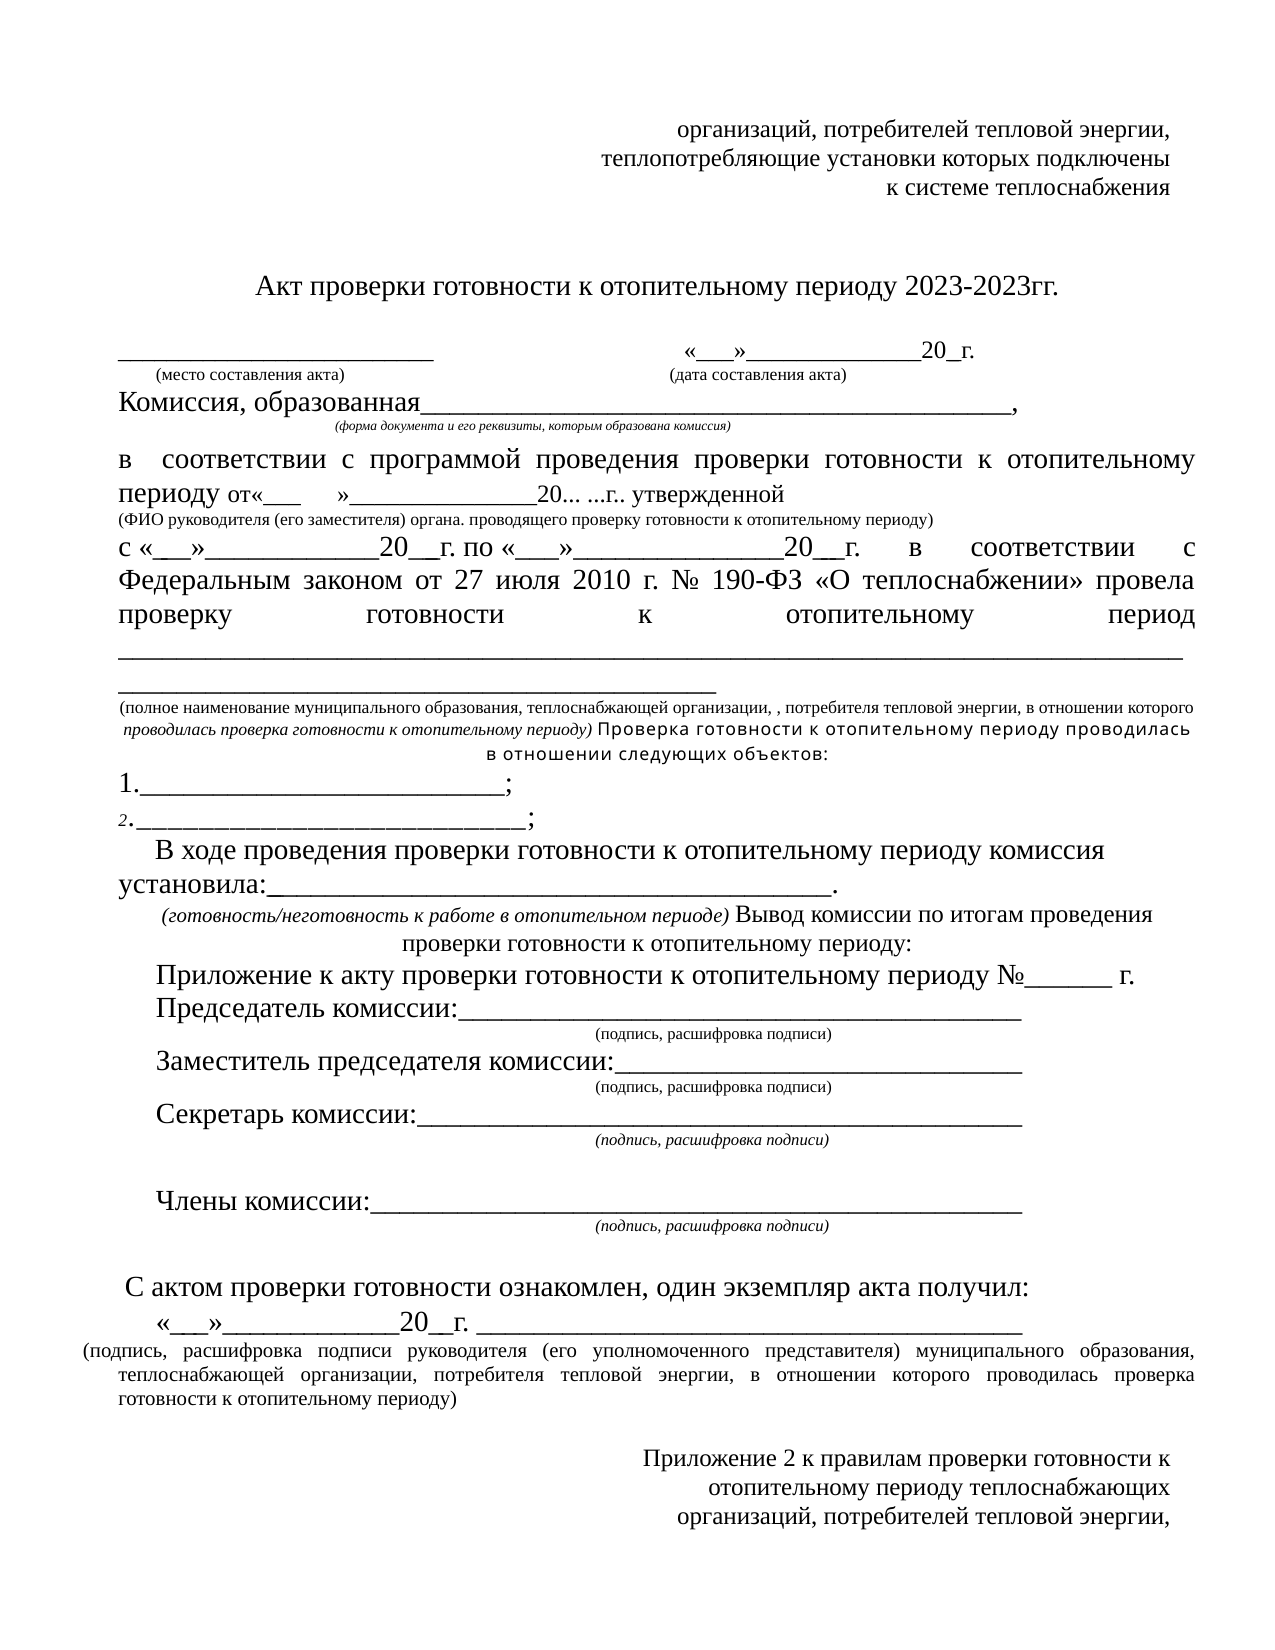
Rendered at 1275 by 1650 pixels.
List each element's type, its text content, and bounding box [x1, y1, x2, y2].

text 2._________________________; [118, 799, 1196, 832]
text с « _» 20_ г. по « » 20 г. в соответствии с Федеральным законом от 27 июля 2010 г. № 190-ФЗ «О теплоснабжении» провела проверку готовности к отопительному период __________________________________________________________________________________________________________________ [118, 529, 1196, 697]
text Акт проверки готовности к отопительному периоду 2023-2023гг. [118, 268, 1196, 301]
text Члены комиссии: [118, 1183, 1196, 1216]
text в соответствии с программой проведения проверки готовности к отопительному периоду от«___ »_______________20... ...г.. утвержденной [118, 441, 1196, 508]
text «___»______________20 г. [118, 335, 1196, 363]
text Заместитель председателя комиссии: [118, 1043, 1196, 1077]
table_header Приложение 2 к правилам проверки готовности к отопительному периоду теплоснабжающих организаций, потребителей тепловой энергии, [574, 1443, 1182, 1529]
text Председатель комиссии: [118, 990, 1196, 1024]
text « » 20 г. [118, 1304, 1196, 1337]
table_header [107, 1443, 573, 1529]
text (ФИО руководителя (его заместителя) органа. проводящего проверку готовности к отопительному периоду) [118, 508, 1196, 529]
text Секретарь комиссии: [118, 1096, 1196, 1129]
text (подпись, расшифровка подписи) [118, 1024, 1196, 1043]
text Приложение к акту проверки готовности к отопительному периоду №______ г. [118, 957, 1196, 990]
text Комиссия, образованная , [118, 384, 1196, 417]
text С актом проверки готовности ознакомлен, один экземпляр акта получил: [118, 1269, 1196, 1304]
text (подпись, расшифровка подписи) [118, 1077, 1196, 1096]
text В ходе проведения проверки готовности к отопительному периоду комиссия установила: . [118, 832, 1196, 899]
text (готовность/неготовность к работе в отопительном периоде) Вывод комиссии по итогам проведения проверки готовности к отопительному периоду: [118, 899, 1196, 957]
text (подпись, расшифровка подписи) [831, 1129, 1196, 1148]
text 1._________________________; [118, 765, 1196, 799]
text (подпись, расшифровка подписи) [118, 1129, 595, 1148]
text (подпись, расшифровка подписи) [118, 1216, 595, 1235]
text (подпись, расшифровка подписи руководителя (его уполномоченного представителя) муниципального образования, теплоснабжающей организации, потребителя тепловой энергии, в отношении которого проводилась проверка готовности к отопительному периоду) [83, 1337, 1196, 1410]
text (подпись, расшифровка подписи) [831, 1216, 1196, 1235]
table_header организаций, потребителей тепловой энергии, теплопотребляющие установки которых подключены к системе теплоснабжения [574, 114, 1182, 201]
text (полное наименование муниципального образования, теплоснабжающей организации, , потребителя тепловой энергии, в отношении которого проводилась проверка готовности к отопительному периоду) Проверка готовности к отопительному периоду проводилась в отношении следующих объектов: [118, 697, 1196, 765]
text (форма документа и его реквизиты, которым образована комиссия) [118, 417, 1196, 441]
text (место составления акта) (дата составления акта) [118, 363, 1196, 384]
table_header [107, 114, 573, 201]
